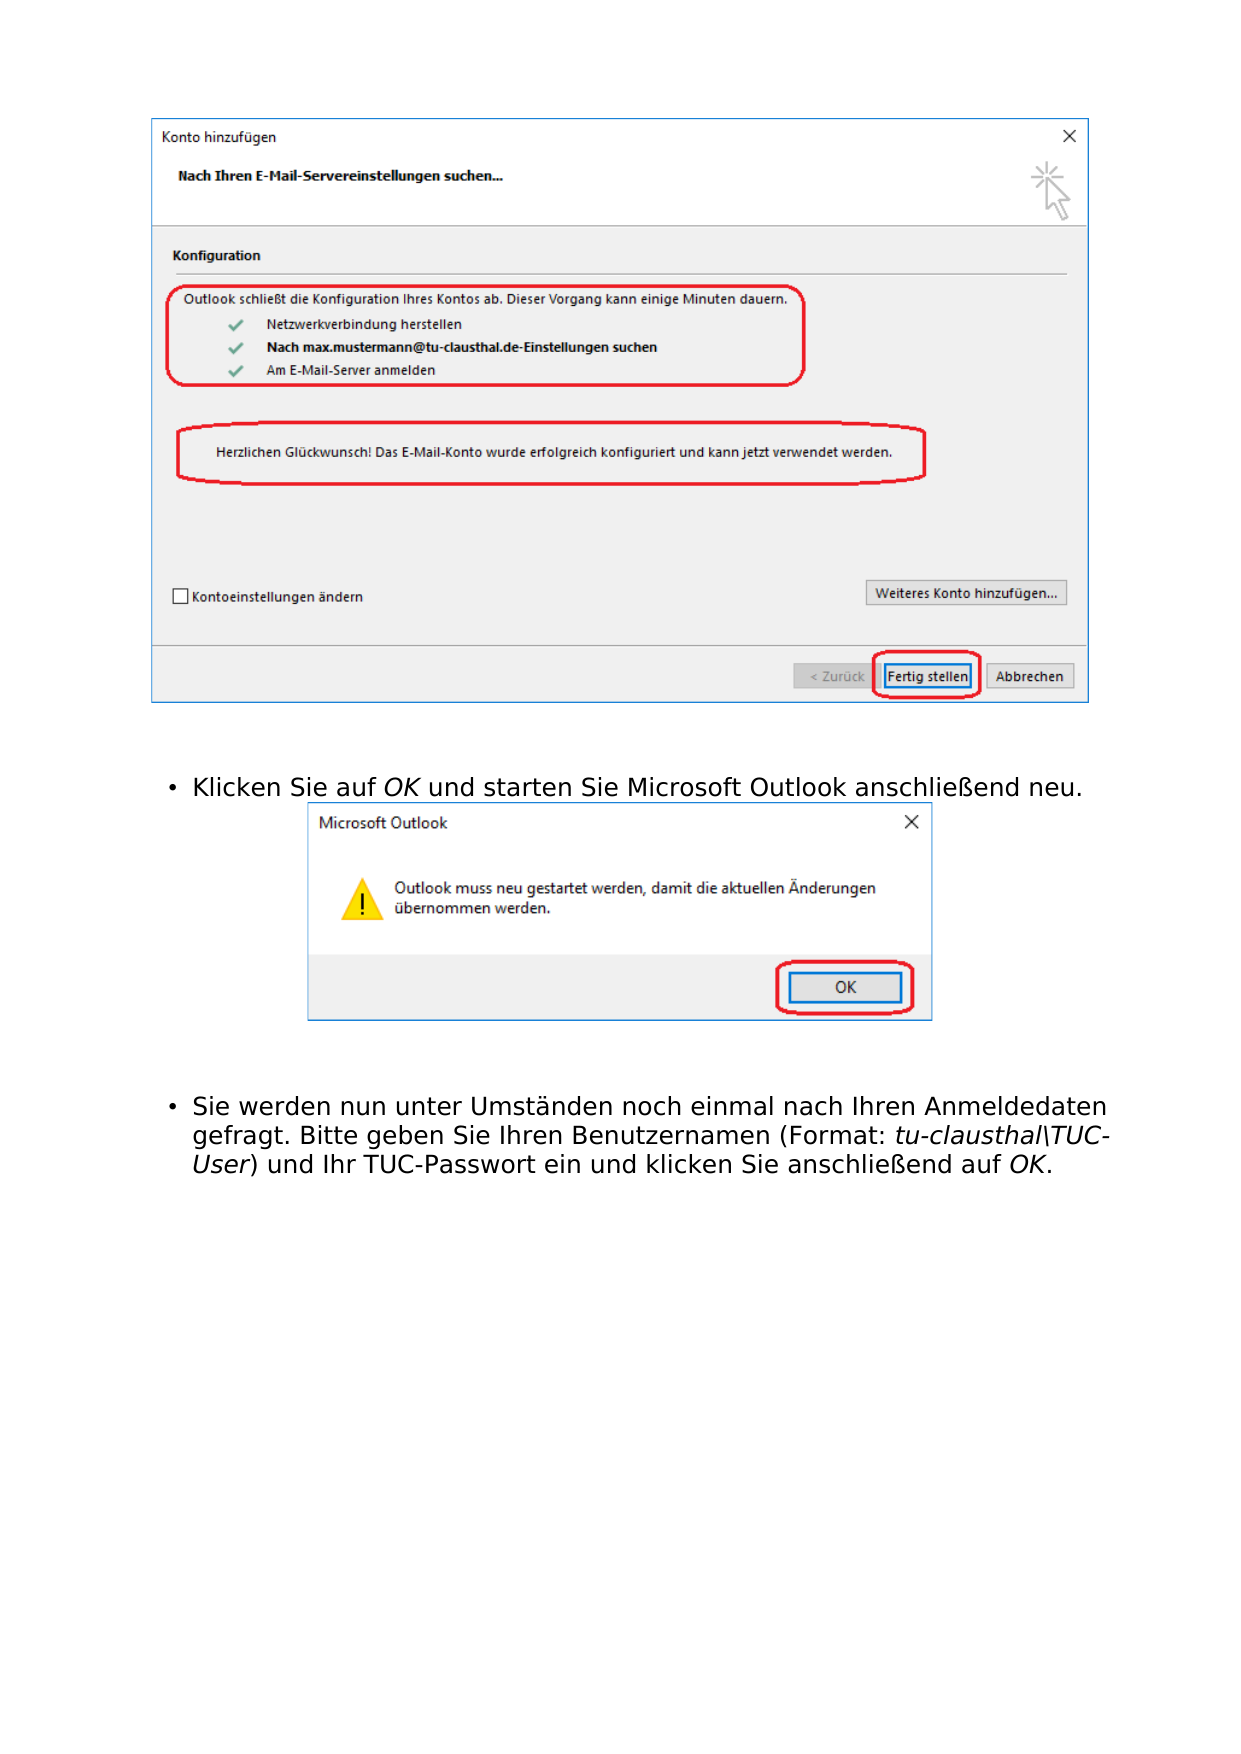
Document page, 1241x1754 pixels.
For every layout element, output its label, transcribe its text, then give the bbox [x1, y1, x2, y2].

picture [307, 802, 933, 1021]
list Klicken Sie auf OK und starten Sie Microsoft Outlook anschließend neu. [177, 774, 1122, 803]
list Sie werden nun unter Umständen noch einmal nach Ihren Anmeldedaten gefragt. Bitte geben Sie Ihren Benutzernamen (Format: tu-clausthal\TUC-User) und Ihr TUC-Passwort ein und klicken Sie anschließend auf OK. [177, 1092, 1122, 1179]
picture [151, 118, 1089, 703]
